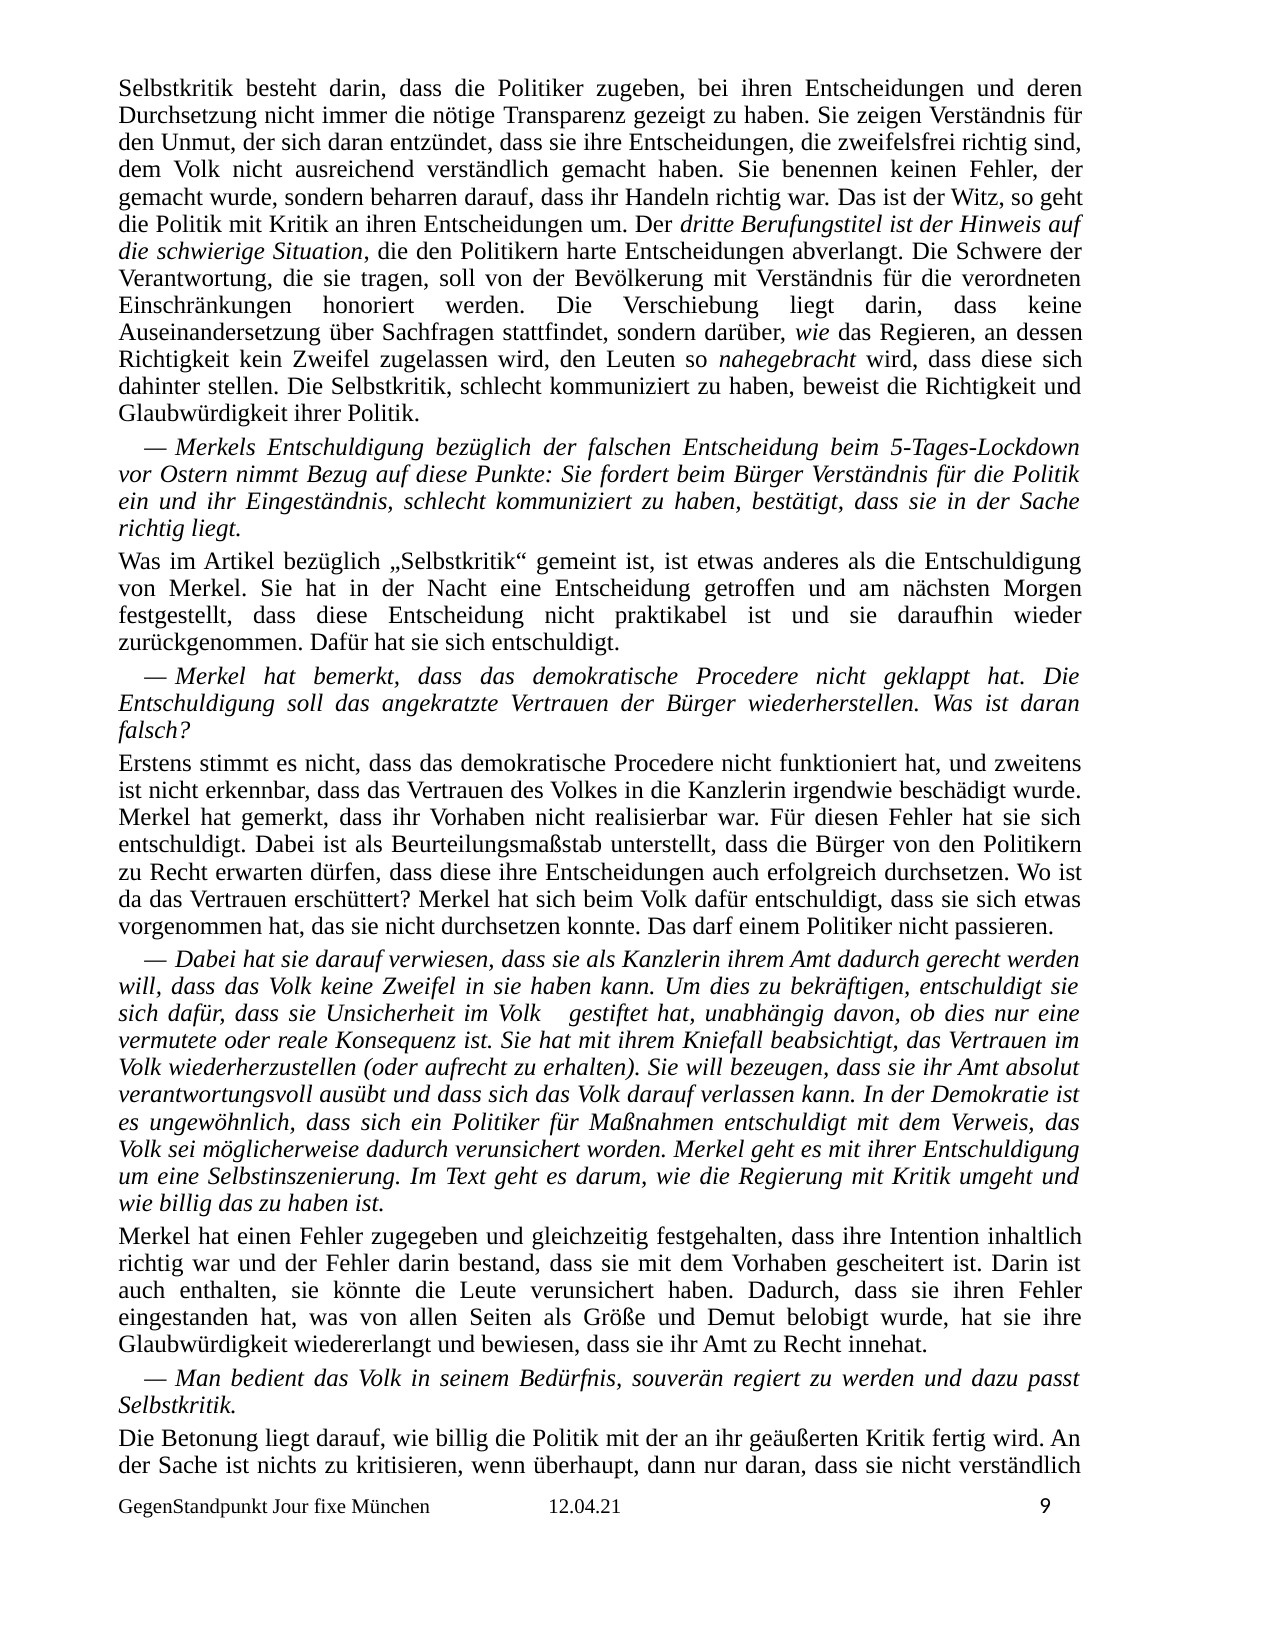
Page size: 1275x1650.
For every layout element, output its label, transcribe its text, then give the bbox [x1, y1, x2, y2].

text — Merkel hat bemerkt, dass das demokratische Procedere nicht geklappt hat. Die Entschuldigung soll das angekratzte Vertrauen der Bürger wiederherstellen. Was ist daran falsch? [118, 662, 1083, 744]
text — Man bedient das Volk in seinem Bedürfnis, souverän regiert zu werden und dazu passt Selbstkritik. [118, 1364, 1083, 1419]
text Die Betonung liegt darauf, wie billig die Politik mit der an ihr geäußerten Kritik fertig wird. An der Sache ist nichts zu kritisieren, wenn überhaupt, dann nur daran, dass sie nicht verständlich [118, 1425, 1083, 1479]
text Was im Artikel bezüglich „Selbstkritik“ gemeint ist, ist etwas anderes als die Entschuldigung von Merkel. Sie hat in der Nacht eine Entscheidung getroffen und am nächsten Morgen festgestellt, dass diese Entscheidung nicht praktikabel ist und sie daraufhin wieder zurückgenommen. Dafür hat sie sich entschuldigt. [118, 548, 1083, 656]
text Erstens stimmt es nicht, dass das demokratische Procedere nicht funktioniert hat, und zweitens ist nicht erkennbar, dass das Vertrauen des Volkes in die Kanzlerin irgendwie beschädigt wurde. Merkel hat gemerkt, dass ihr Vorhaben nicht realisierbar war. Für diesen Fehler hat sie sich entschuldigt. Dabei ist als Beurteilungsmaßstab unterstellt, dass die Bürger von den Politikern zu Recht erwarten dürfen, dass diese ihre Entscheidungen auch erfolgreich durchsetzen. Wo ist da das Vertrauen erschüttert? Merkel hat sich beim Volk dafür entschuldigt, dass sie sich etwas vorgenommen hat, das sie nicht durchsetzen konnte. Das darf einem Politiker nicht passieren. [118, 750, 1083, 939]
text — Dabei hat sie darauf verwiesen, dass sie als Kanzlerin ihrem Amt dadurch gerecht werden will, dass das Volk keine Zweifel in sie haben kann. Um dies zu bekräftigen, entschuldigt sie sich dafür, dass sie Unsicherheit im Volk gestiftet hat, unabhängig davon, ob dies nur eine vermutete oder reale Konsequenz ist. Sie hat mit ihrem Kniefall beabsichtigt, das Vertrauen im Volk wiederherzustellen (oder aufrecht zu erhalten). Sie will bezeugen, dass sie ihr Amt absolut verantwortungsvoll ausübt und dass sich das Volk darauf verlassen kann. In der Demokratie ist es ungewöhnlich, dass sich ein Politiker für Maßnahmen entschuldigt mit dem Verweis, das Volk sei möglicherweise dadurch verunsichert worden. Merkel geht es mit ihrer Entschuldigung um eine Selbstinszenierung. Im Text geht es darum, wie die Regierung mit Kritik umgeht und wie billig das zu haben ist. [118, 946, 1083, 1217]
text Merkel hat einen Fehler zugegeben und gleichzeitig festgehalten, dass ihre Intention inhaltlich richtig war und der Fehler darin bestand, dass sie mit dem Vorhaben gescheitert ist. Darin ist auch enthalten, sie könnte die Leute verunsichert haben. Dadurch, dass sie ihren Fehler eingestanden hat, was von allen Seiten als Größe und Demut belobigt wurde, hat sie ihre Glaubwürdigkeit wiedererlangt und bewiesen, dass sie ihr Amt zu Recht innehat. [118, 1223, 1083, 1358]
text — Merkels Entschuldigung bezüglich der falschen Entscheidung beim 5-Tages-Lockdown vor Ostern nimmt Bezug auf diese Punkte: Sie fordert beim Bürger Verständnis für die Politik ein und ihr Eingeständnis, schlecht kommuniziert zu haben, bestätigt, dass sie in der Sache richtig liegt. [118, 433, 1083, 542]
text Selbstkritik besteht darin, dass die Politiker zugeben, bei ihren Entscheidungen und deren Durchsetzung nicht immer die nötige Transparenz gezeigt zu haben. Sie zeigen Verständnis für den Unmut, der sich daran entzündet, dass sie ihre Entscheidungen, die zweifelsfrei richtig sind, dem Volk nicht ausreichend verständlich gemacht haben. Sie benennen keinen Fehler, der gemacht wurde, sondern beharren darauf, dass ihr Handeln richtig war. Das ist der Witz, so geht die Politik mit Kritik an ihren Entscheidungen um. Der dritte Berufungstitel ist der Hinweis auf die schwierige Situation, die den Politikern harte Entscheidungen abverlangt. Die Schwere der Verantwortung, die sie tragen, soll von der Bevölkerung mit Verständnis für die verordneten Einschränkungen honoriert werden. Die Verschiebung liegt darin, dass keine Auseinandersetzung über Sachfragen stattfindet, sondern darüber, wie das Regieren, an dessen Richtigkeit kein Zweifel zugelassen wird, den Leuten so nahegebracht wird, dass diese sich dahinter stellen. Die Selbstkritik, schlecht kommuniziert zu haben, beweist die Richtigkeit und Glaubwürdigkeit ihrer Politik. [118, 75, 1083, 427]
